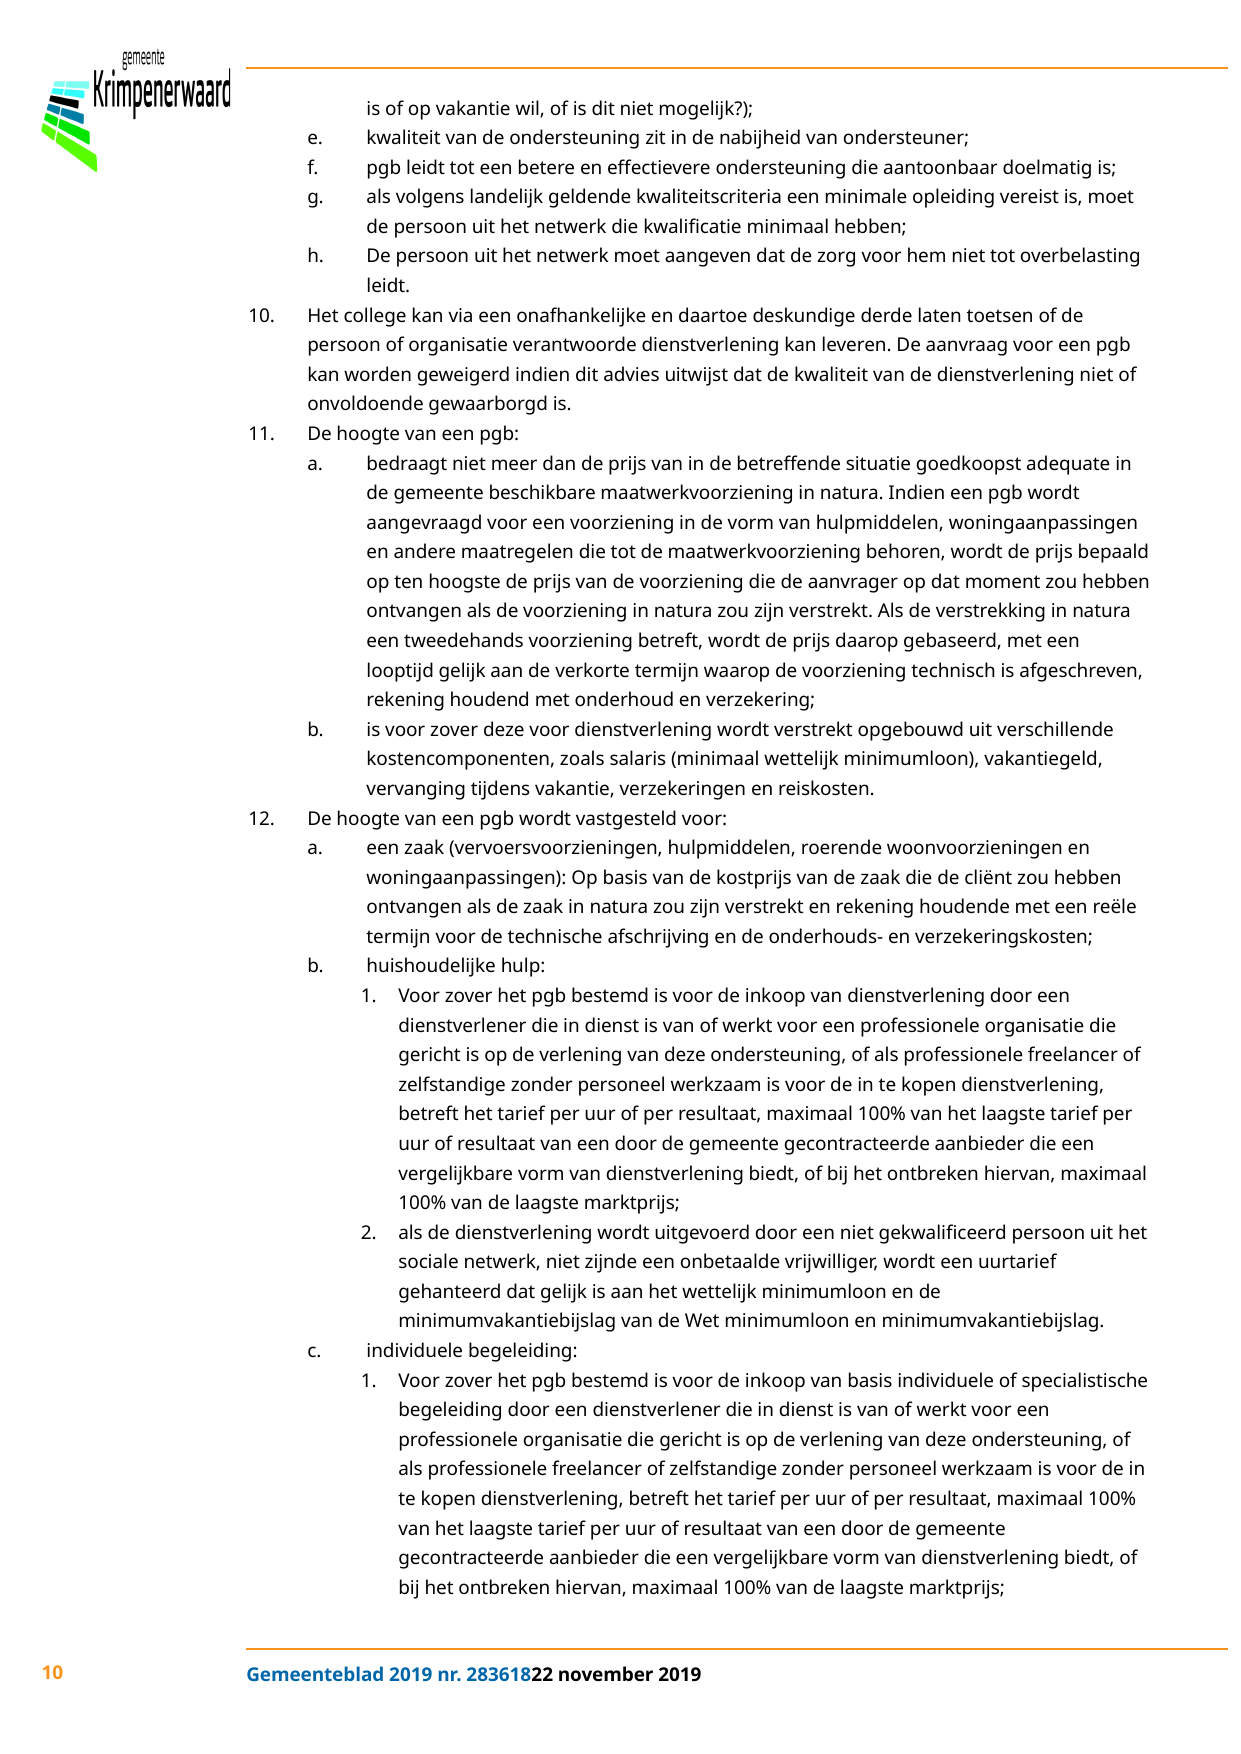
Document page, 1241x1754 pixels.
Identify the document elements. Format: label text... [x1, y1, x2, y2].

list individuele begeleiding: [307, 1337, 1152, 1363]
list De hoogte van een pgb wordt vastgesteld voor: [248, 805, 1152, 831]
list is of op vakantie wil, of is dit niet mogelijk?); [307, 95, 1152, 121]
list is voor zover deze voor dienstverlening wordt verstrekt opgebouwd uit verschillende kostencomponenten, zoals salaris (minimaal wettelijk minimumloon), vakantiegeld, vervanging tijdens vakantie, verzekeringen en reiskosten. [307, 716, 1152, 801]
list pgb leidt tot een betere en effectievere ondersteuning die aantoonbaar doelmatig is; [307, 154, 1152, 180]
list Voor zover het pgb bestemd is voor de inkoop van dienstverlening door een dienstverlener die in dienst is van of werkt voor een professionele organisatie die gericht is op de verlening van deze ondersteuning, of als professionele freelancer of zelfstandige zonder personeel werkzaam is voor de in te kopen dienstverlening, betreft het tarief per uur of per resultaat, maximaal 100% van het laagste tarief per uur of resultaat van een door de gemeente gecontracteerde aanbieder die een vergelijkbare vorm van dienstverlening biedt, of bij het ontbreken hiervan, maximaal 100% van de laagste marktprijs; [361, 982, 1152, 1215]
list als volgens landelijk geldende kwaliteitscriteria een minimale opleiding vereist is, moet de persoon uit het netwerk die kwalificatie minimaal hebben; [307, 183, 1152, 239]
list kwaliteit van de ondersteuning zit in de nabijheid van ondersteuner; [307, 124, 1152, 150]
picture [41, 47, 231, 172]
list Voor zover het pgb bestemd is voor de inkoop van basis individuele of specialistische begeleiding door een dienstverlener die in dienst is van of werkt voor een professionele organisatie die gericht is op de verlening van deze ondersteuning, of als professionele freelancer of zelfstandige zonder personeel werkzaam is voor de in te kopen dienstverlening, betreft het tarief per uur of per resultaat, maximaal 100% van het laagste tarief per uur of resultaat van een door de gemeente gecontracteerde aanbieder die een vergelijkbare vorm van dienstverlening biedt, of bij het ontbreken hiervan, maximaal 100% van de laagste marktprijs; [361, 1367, 1152, 1600]
list huishoudelijke hulp: [307, 953, 1152, 978]
list De persoon uit het netwerk moet aangeven dat de zorg voor hem niet tot overbelasting leidt. [307, 243, 1152, 298]
list als de dienstverlening wordt uitgevoerd door een niet gekwalificeerd persoon uit het sociale netwerk, niet zijnde een onbetaalde vrijwilliger, wordt een uurtarief gehanteerd dat gelijk is aan het wettelijk minimumloon en de minimumvakantiebijslag van de Wet minimumloon en minimumvakantiebijslag. [361, 1219, 1152, 1333]
list een zaak (vervoersvoorzieningen, hulpmiddelen, roerende woonvoorzieningen en woningaanpassingen): Op basis van de kostprijs van de zaak die de cliënt zou hebben ontvangen als de zaak in natura zou zijn verstrekt en rekening houdende met een reële termijn voor de technische afschrijving en de onderhouds- en verzekeringskosten; [307, 834, 1152, 949]
list De hoogte van een pgb: [248, 420, 1152, 446]
list Het college kan via een onafhankelijke en daartoe deskundige derde laten toetsen of de persoon of organisatie verantwoorde dienstverlening kan leveren. De aanvraag voor een pgb kan worden geweigerd indien dit advies uitwijst dat de kwaliteit van de dienstverlening niet of onvoldoende gewaarborgd is. [248, 302, 1152, 416]
list bedraagt niet meer dan de prijs van in de betreffende situatie goedkoopst adequate in de gemeente beschikbare maatwerkvoorziening in natura. Indien een pgb wordt aangevraagd voor een voorziening in de vorm van hulpmiddelen, woningaanpassingen en andere maatregelen die tot de maatwerkvoorziening behoren, wordt de prijs bepaald op ten hoogste de prijs van de voorziening die de aanvrager op dat moment zou hebben ontvangen als de voorziening in natura zou zijn verstrekt. Als de verstrekking in natura een tweedehands voorziening betreft, wordt de prijs daarop gebaseerd, met een looptijd gelijk aan de verkorte termijn waarop de voorziening technisch is afgeschreven, rekening houdend met onderhoud en verzekering; [307, 450, 1152, 712]
